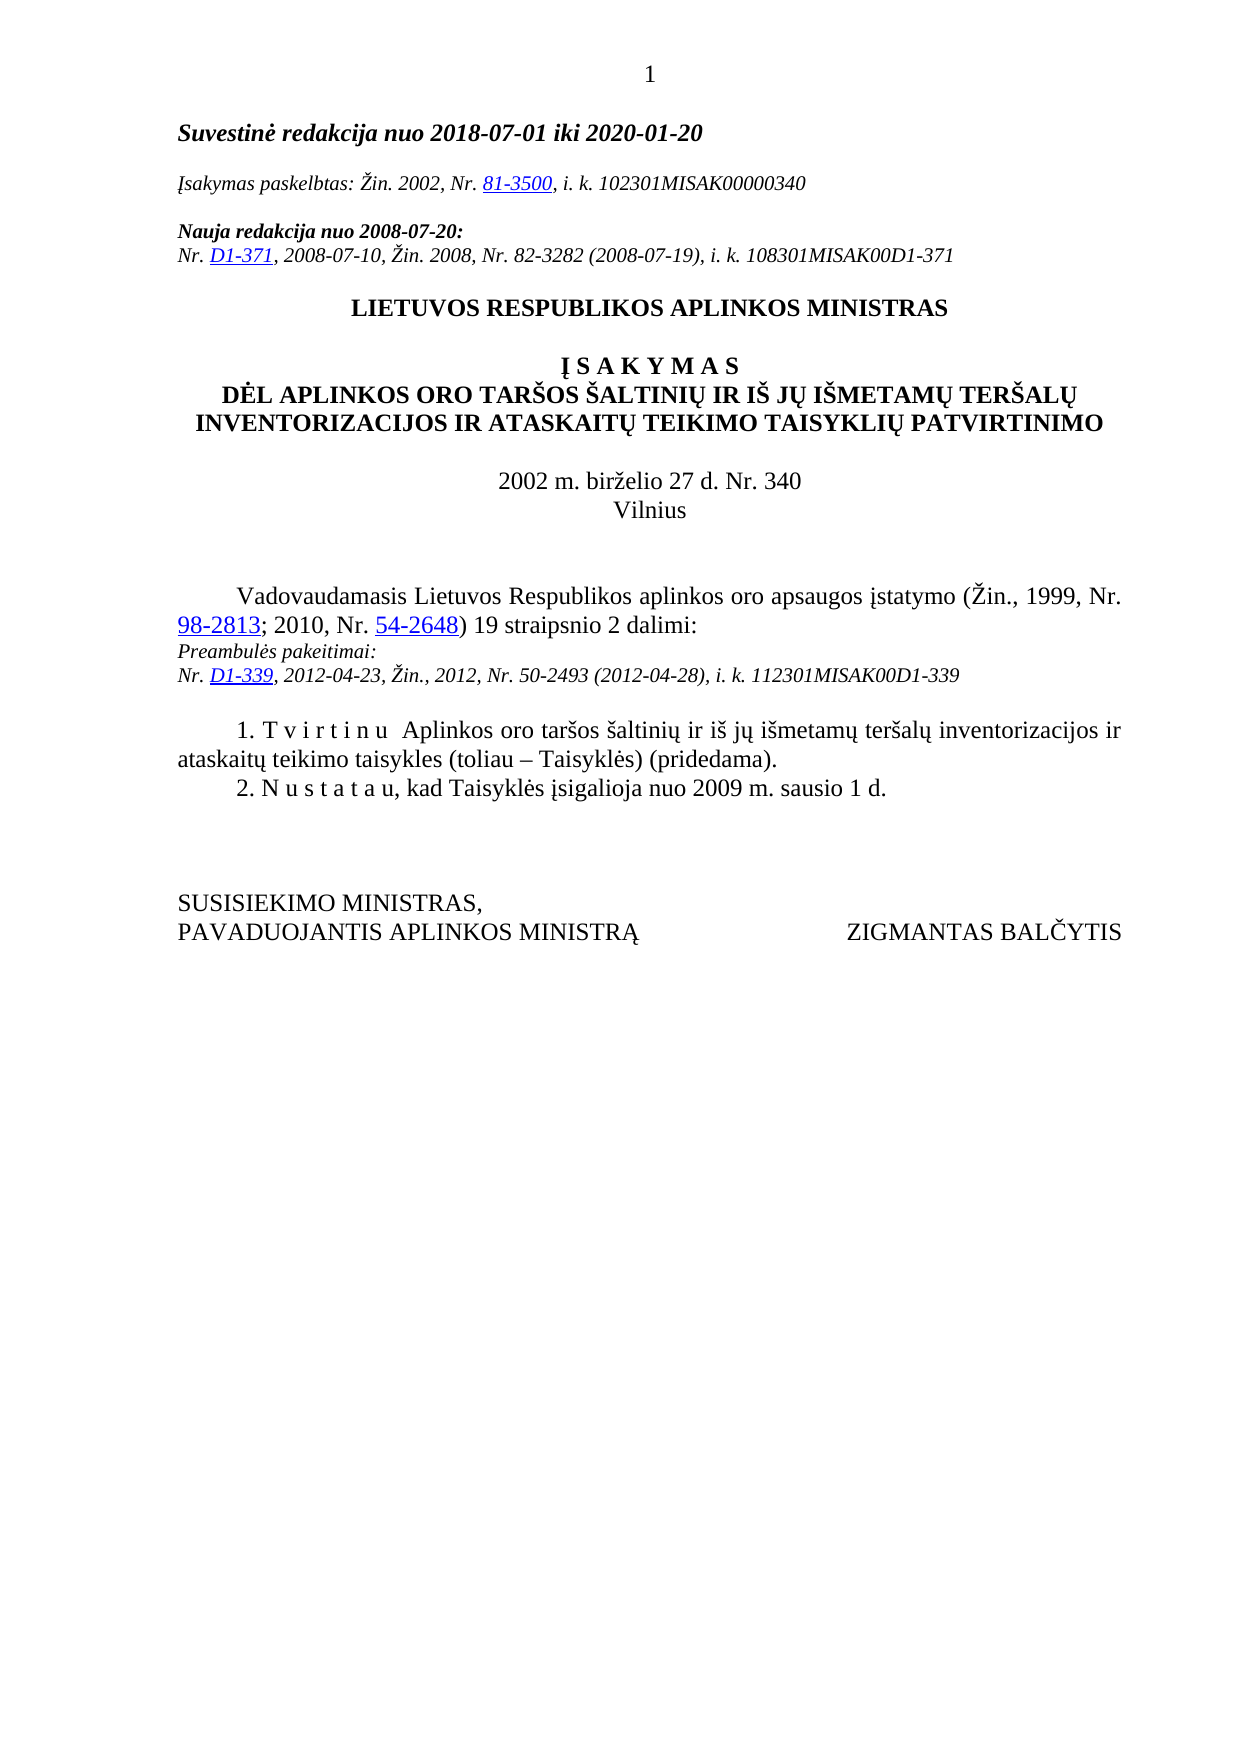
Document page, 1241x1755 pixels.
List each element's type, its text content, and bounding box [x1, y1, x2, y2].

text Nr. D1-371, 2008-07-10, Žin. 2008, Nr. 82-3282 (2008-07-19), i. k. 108301MISAK00D1-371 [177, 243, 1122, 267]
text 2. Nustatau, kad Taisyklės įsigalioja nuo 2009 m. sausio 1 d. [177, 773, 1122, 802]
text PAVADUOJANTIS APLINKOS MINISTRĄ ZIGMANTAS BALČYTIS [177, 917, 1122, 945]
text Nauja redakcija nuo 2008-07-20: [177, 219, 1122, 243]
text Nr. D1-339, 2012-04-23, Žin., 2012, Nr. 50-2493 (2012-04-28), i. k. 112301MISAK00D1-339 [177, 663, 1122, 687]
text Suvestinė redakcija nuo 2018-07-01 iki 2020-01-20 [177, 118, 1122, 147]
text Vilnius [177, 495, 1122, 523]
text LIETUVOS RESPUBLIKOS APLINKOS MINISTRAS [177, 293, 1122, 322]
text Preambulės pakeitimai: [177, 638, 1122, 663]
text 1. Tvirtinu Aplinkos oro taršos šaltinių ir iš jų išmetamų teršalų inventorizacijos ir ataskaitų teikimo taisykles (toliau – Taisyklės) (pridedama). [177, 715, 1122, 773]
text 2002 m. birželio 27 d. Nr. 340 [177, 466, 1122, 495]
text Vadovaudamasis Lietuvos Respublikos aplinkos oro apsaugos įstatymo (Žin., 1999, Nr. 98-2813; 2010, Nr. 54-2648) 19 straipsnio 2 dalimi: [177, 581, 1122, 638]
text SUSISIEKIMO MINISTRAS, [177, 888, 1122, 917]
text ĮSAKYMAS [177, 351, 1122, 380]
text DĖL APLINKOS ORO TARŠOS ŠALTINIŲ IR IŠ JŲ IŠMETAMŲ TERŠALŲ INVENTORIZACIJOS IR ATASKAITŲ TEIKIMO TAISYKLIŲ PATVIRTINIMO [177, 380, 1122, 437]
text Įsakymas paskelbtas: Žin. 2002, Nr. 81-3500, i. k. 102301MISAK00000340 [177, 171, 1122, 195]
